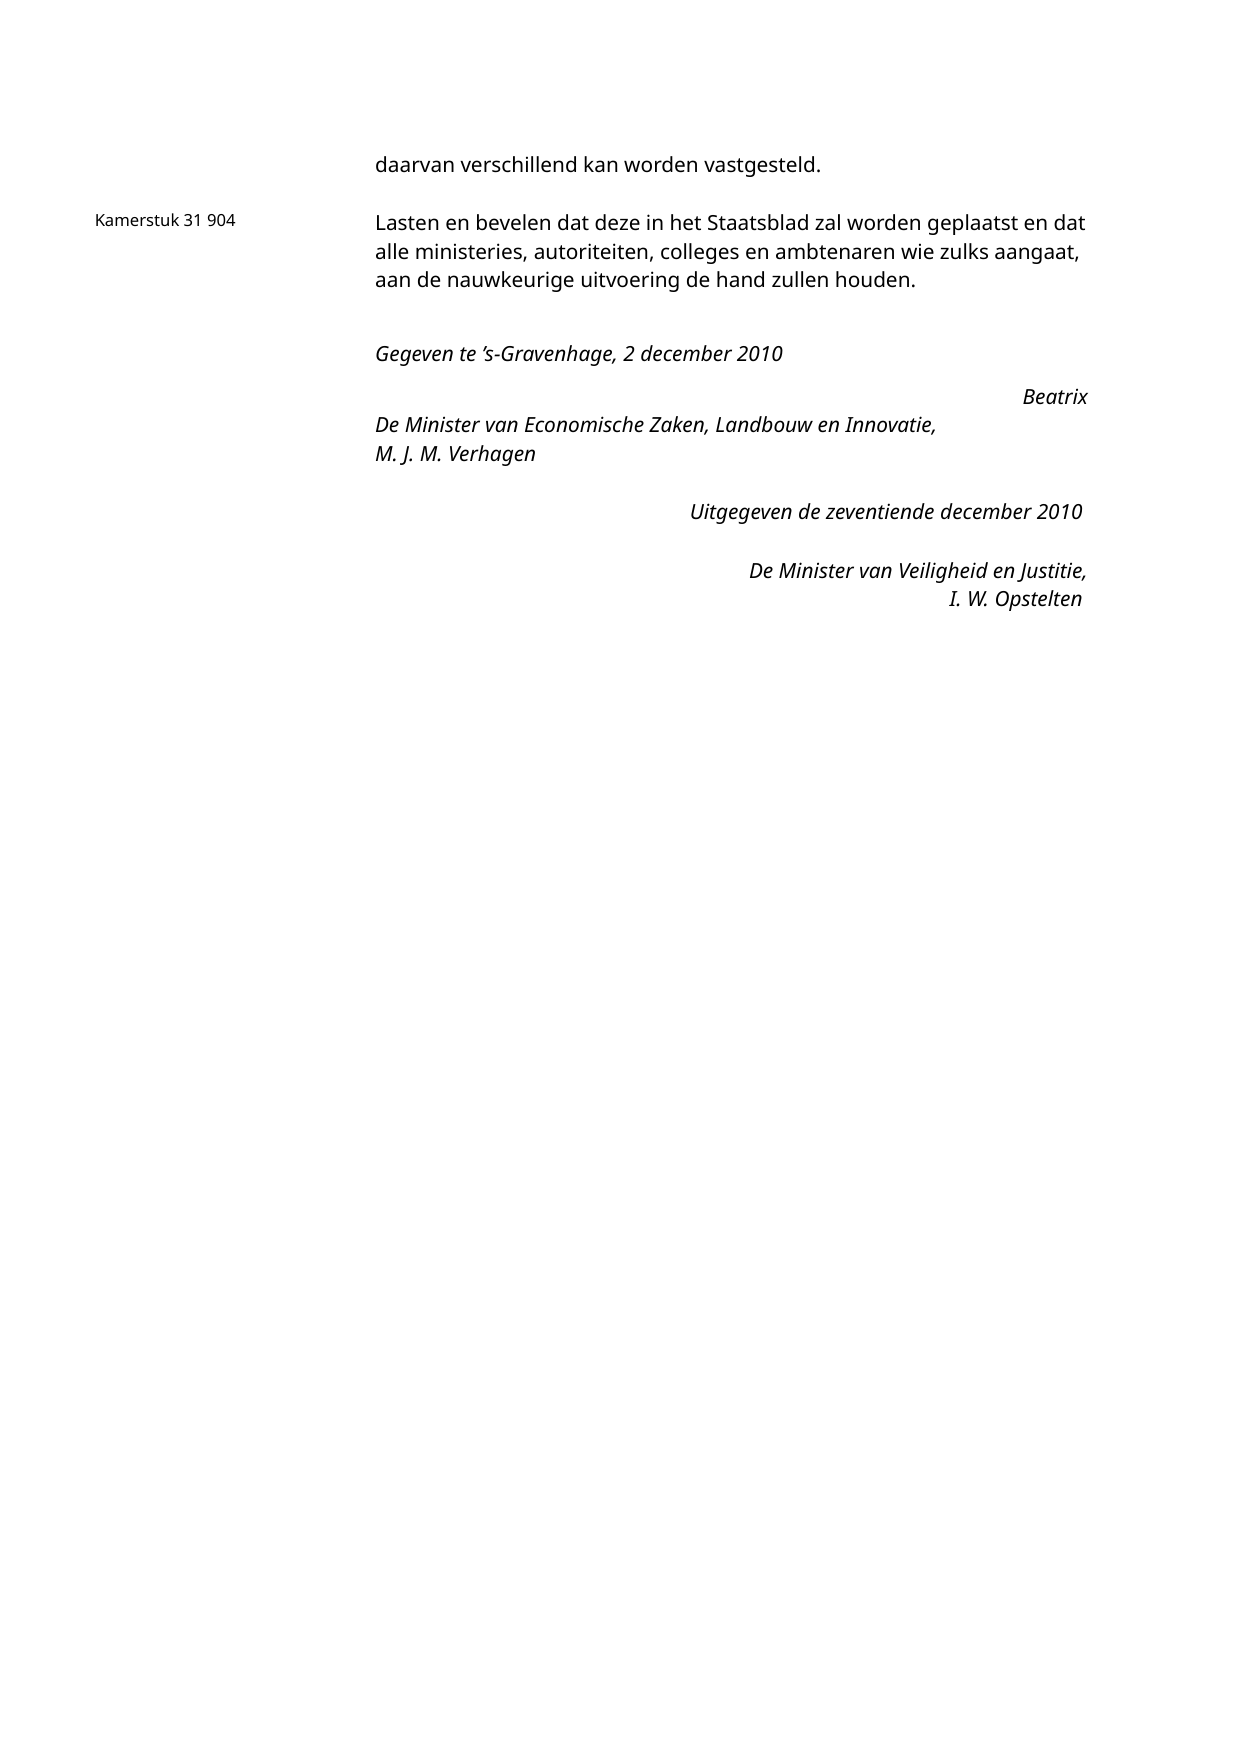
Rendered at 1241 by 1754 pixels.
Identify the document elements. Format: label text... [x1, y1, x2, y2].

text Uitgegeven de zeventiende december 2010 [375, 497, 1090, 526]
text De Minister van Veiligheid en Justitie, [375, 556, 1090, 584]
text Gegeven te ’s-Gravenhage, 2 december 2010 [375, 339, 1090, 367]
text Kamerstuk 31 904 [94, 208, 328, 231]
text De Minister van Economische Zaken, Landbouw en Innovatie, [375, 411, 1090, 439]
text I. W. Opstelten [375, 584, 1090, 613]
text Lasten en bevelen dat deze in het Staatsblad zal worden geplaatst en dat alle ministeries, autoriteiten, colleges en ambtenaren wie zulks aangaat, aan de nauwkeurige uitvoering de hand zullen houden. [375, 208, 1090, 294]
text daarvan verschillend kan worden vastgesteld. [375, 150, 1090, 178]
text Beatrix [375, 382, 1090, 411]
text M. J. M. Verhagen [375, 439, 1090, 467]
